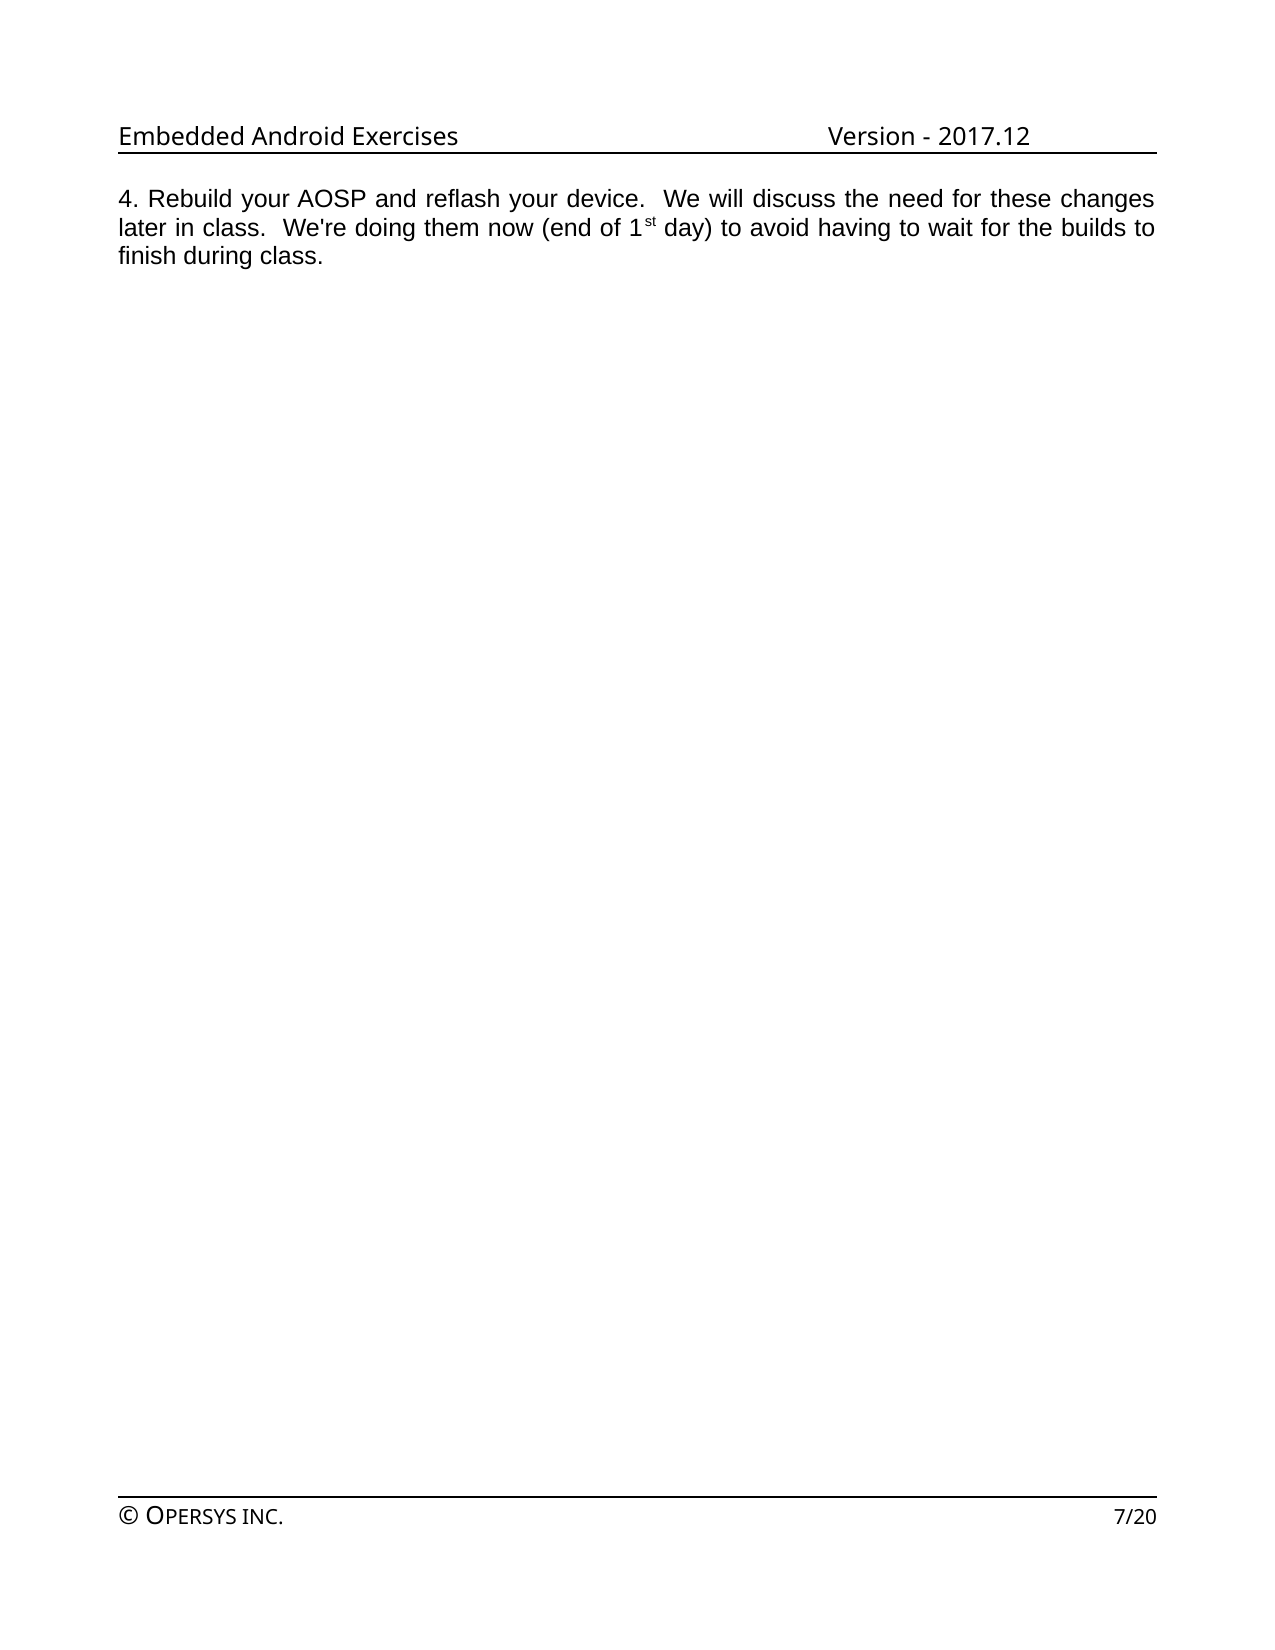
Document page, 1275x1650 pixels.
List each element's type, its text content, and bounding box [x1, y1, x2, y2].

text 4. Rebuild your AOSP and reflash your device. We will discuss the need for these changes later in class. We're doing them now (end of 1st day) to avoid having to wait for the builds to finish during class. [118, 184, 1157, 270]
